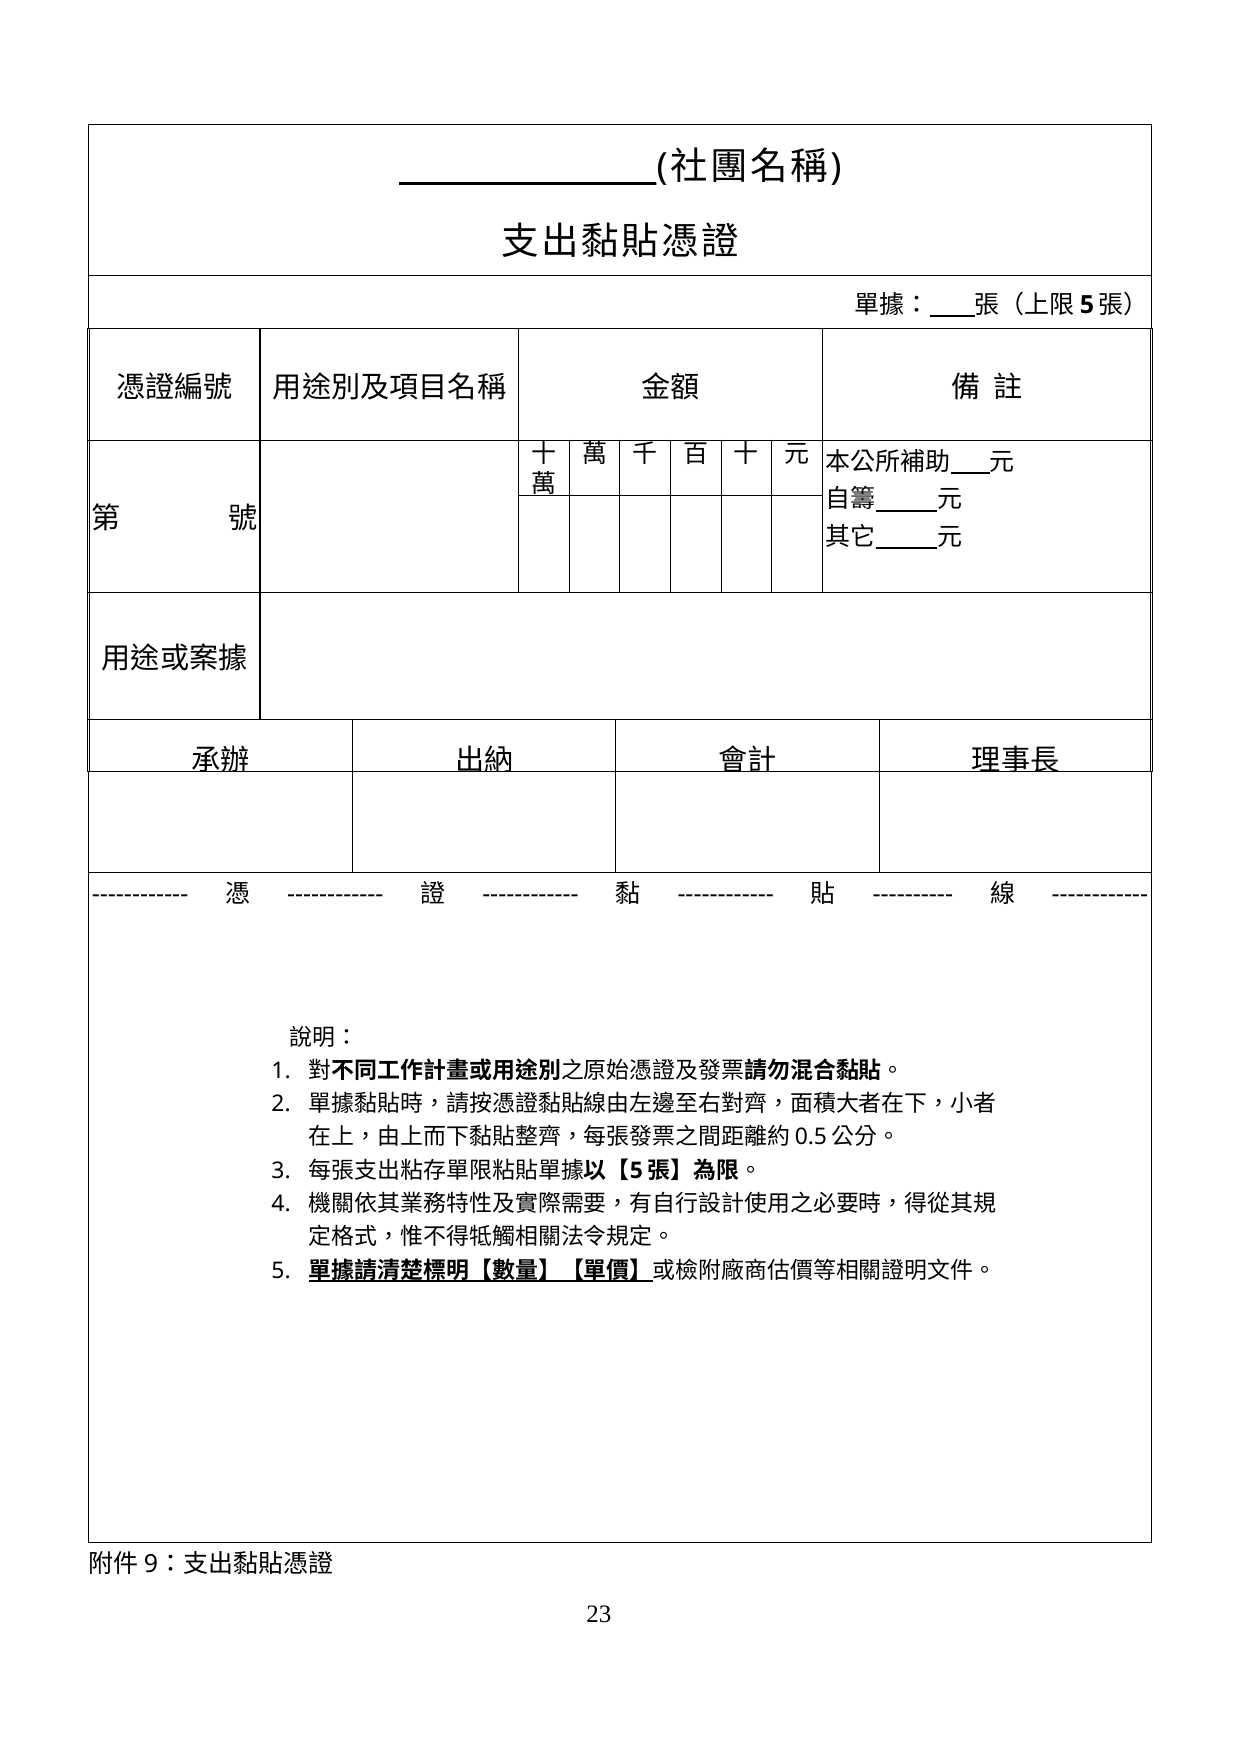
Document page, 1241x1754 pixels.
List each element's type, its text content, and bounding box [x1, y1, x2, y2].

table_cell 萬 [570, 441, 619, 495]
table_header (社團名稱) 支出黏貼憑證 [89, 125, 1151, 275]
table_cell 金額 [519, 329, 822, 439]
table_cell 理事長 [880, 720, 1150, 771]
text 附件9：支出黏貼憑證 [89, 1543, 1152, 1580]
table_cell 十萬 [519, 441, 569, 495]
table_cell 承辦 [90, 720, 352, 771]
table_cell [519, 496, 569, 592]
table_cell 用途或案據 [90, 593, 259, 719]
table_cell 千 [620, 441, 670, 495]
table_cell [261, 441, 518, 592]
table_cell [772, 496, 822, 592]
table_cell 百 [671, 441, 721, 495]
table_cell [671, 496, 721, 592]
table_cell [570, 496, 619, 592]
table_cell 備 註 [823, 329, 1150, 439]
table_cell [89, 772, 352, 872]
table_cell [261, 593, 1150, 719]
table_cell 出納 [353, 720, 615, 771]
table_cell [722, 496, 771, 592]
table_cell [880, 772, 1151, 872]
table_cell 憑證編號 [90, 329, 259, 439]
table_cell [616, 772, 879, 872]
table_cell [353, 772, 615, 872]
table_cell 用途別及項目名稱 [261, 329, 518, 439]
table_cell 第號 [90, 441, 259, 592]
table_cell 十 [722, 441, 771, 495]
table_cell 元 [772, 441, 822, 495]
table_cell 會計 [616, 720, 879, 771]
table_cell ------------憑------------證------------黏------------貼----------線------------ [89, 873, 1151, 1542]
table_cell 單據： 張（上限5張） [89, 276, 1151, 328]
table_cell 本公所補助 元 自籌 元 其它 元 [823, 441, 1150, 592]
table_cell [620, 496, 670, 592]
